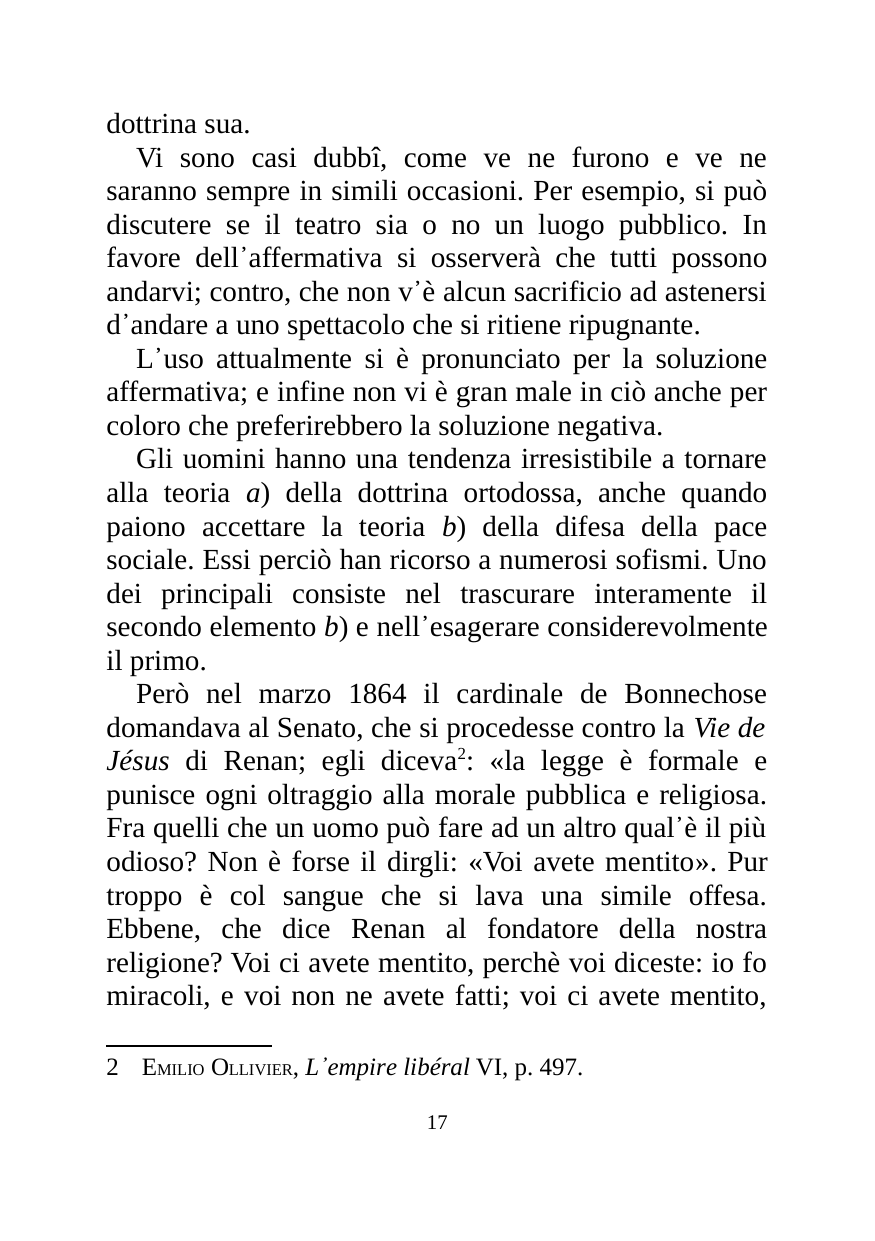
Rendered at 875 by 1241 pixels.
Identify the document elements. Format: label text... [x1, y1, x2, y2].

text Vi sono casi dubbî, come ve ne furono e ve ne saranno sempre in simili occasioni. Per esempio, si può discutere se il teatro sia o no un luogo pubblico. In favore dell᾽affermativa si osserverà che tutti possono andarvi; contro, che non v᾽è alcun sacrificio ad astenersi d᾽andare a uno spettacolo che si ritiene ripugnante. [106, 140, 768, 341]
text Gli uomini hanno una tendenza irresistibile a tornare alla teoria a) della dottrina ortodossa, anche quando paiono accettare la teoria b) della difesa della pace sociale. Essi perciò han ricorso a numerosi sofismi. Uno dei principali consiste nel trascurare interamente il secondo elemento b) e nell᾽esagerare considerevolmente il primo. [106, 442, 768, 676]
text Emilio Ollivier, L᾽empire libéral VI, p. 497. [106, 1052, 768, 1080]
text Però nel marzo 1864 il cardinale de Bonnechose domandava al Senato, che si procedesse contro la Vie de Jésus di Renan; egli diceva: «la legge è formale e punisce ogni oltraggio alla morale pubblica e religiosa. Fra quelli che un uomo può fare ad un altro qual᾽è il più odioso? Non è forse il dirgli: «Voi avete mentito». Pur troppo è col sangue che si lava una simile offesa. Ebbene, che dice Renan al fondatore della nostra religione? Voi ci avete mentito, perchè voi diceste: io fo miracoli, e voi non ne avete fatti; voi ci avete mentito, [106, 676, 768, 1012]
text dottrina sua. [106, 106, 768, 140]
text L᾽uso attualmente si è pronunciato per la soluzione affermativa; e infine non vi è gran male in ciò anche per coloro che preferirebbero la soluzione negativa. [106, 341, 768, 442]
